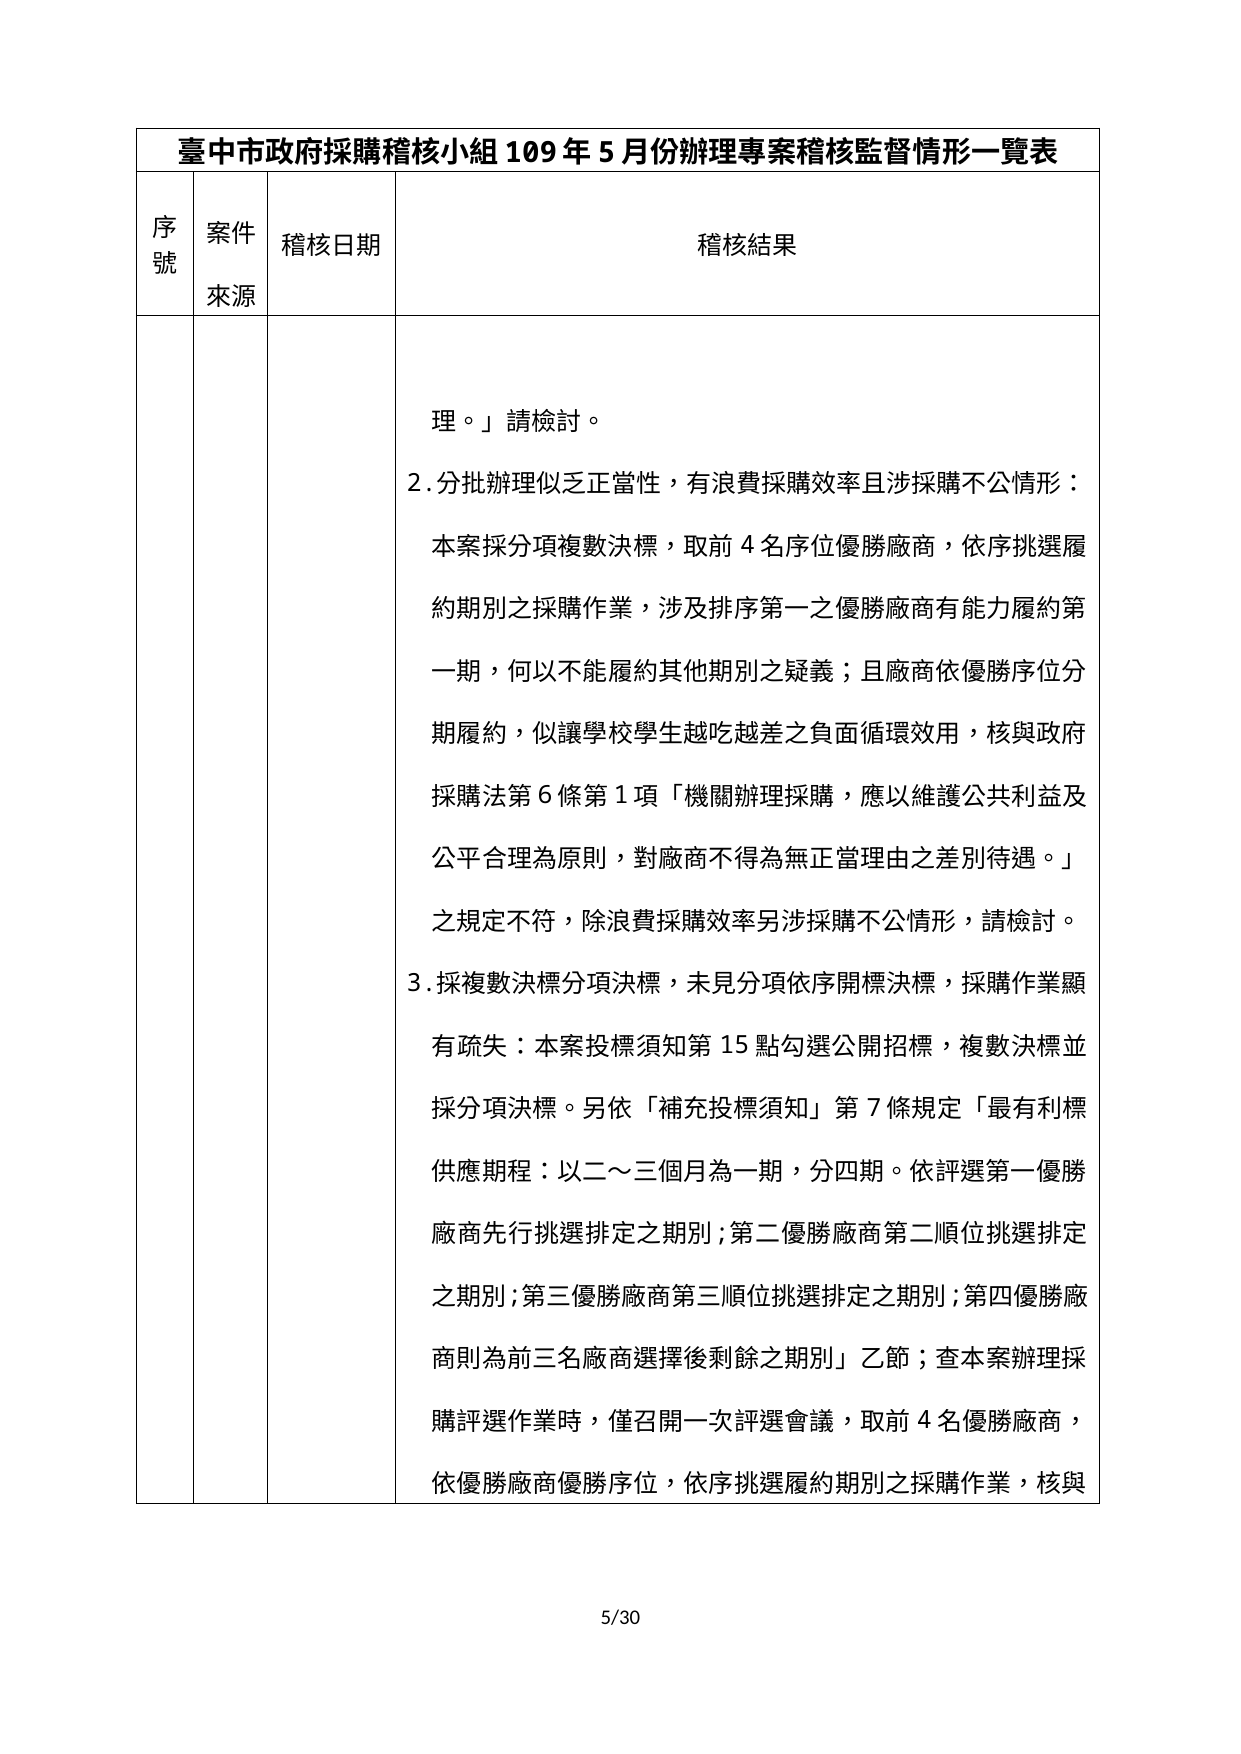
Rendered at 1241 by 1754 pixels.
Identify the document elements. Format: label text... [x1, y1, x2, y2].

table_header 臺中市政府採購稽核小組109年5月份辦理專案稽核監督情形一覽表 [137, 129, 1099, 171]
table_cell 案件來源 [194, 172, 267, 315]
table_cell 理。」請檢討。 2.分批辦理似乏正當性，有浪費採購效率且涉採購不公情形：本案採分項複數決標，取前4名序位優勝廠商，依序挑選履約期別之採購作業，涉及排序第一之優勝廠商有能力履約第一期，何以不能履約其他期別之疑義；且廠商依優勝序位分期履約，似讓學校學生越吃越差之負面循環效用，核與政府採購法第6條第1項「機關辦理採購，應以維護公共利益及公平合理為原則，對廠商不得為無正當理由之差別待遇。」之規定不符，除浪費採購效率另涉採購不公情形，請檢討。 3.採複數決標分項決標，未見分項依序開標決標，採購作業顯有疏失：本案投標須知第15點勾選公開招標，複數決標並採分項決標。另依「補充投標須知」第7條規定「最有利標供應期程：以二〜三個月為一期，分四期。依評選第一優勝廠商先行挑選排定之期別;第二優勝廠商第二順位挑選排定之期別;第三優勝廠商第三順位挑選排定之期別;第四優勝廠商則為前三名廠商選擇後剩餘之期別」乙節；查本案辦理採購評選作業時，僅召開一次評選會議，取前4名優勝廠商，依優勝廠商優勝序位，依序挑選履約期別之採購作業，核與 [396, 316, 1099, 1502]
table_header [1100, 128, 1104, 171]
table_cell [1100, 315, 1104, 1502]
table_cell [268, 316, 395, 1502]
table_cell [194, 316, 267, 1502]
table_cell [1100, 171, 1104, 315]
table_cell 序號 [137, 172, 193, 315]
table_cell [137, 316, 193, 1502]
table_cell 稽核日期 [268, 172, 395, 315]
table_cell 稽核結果 [396, 172, 1099, 315]
